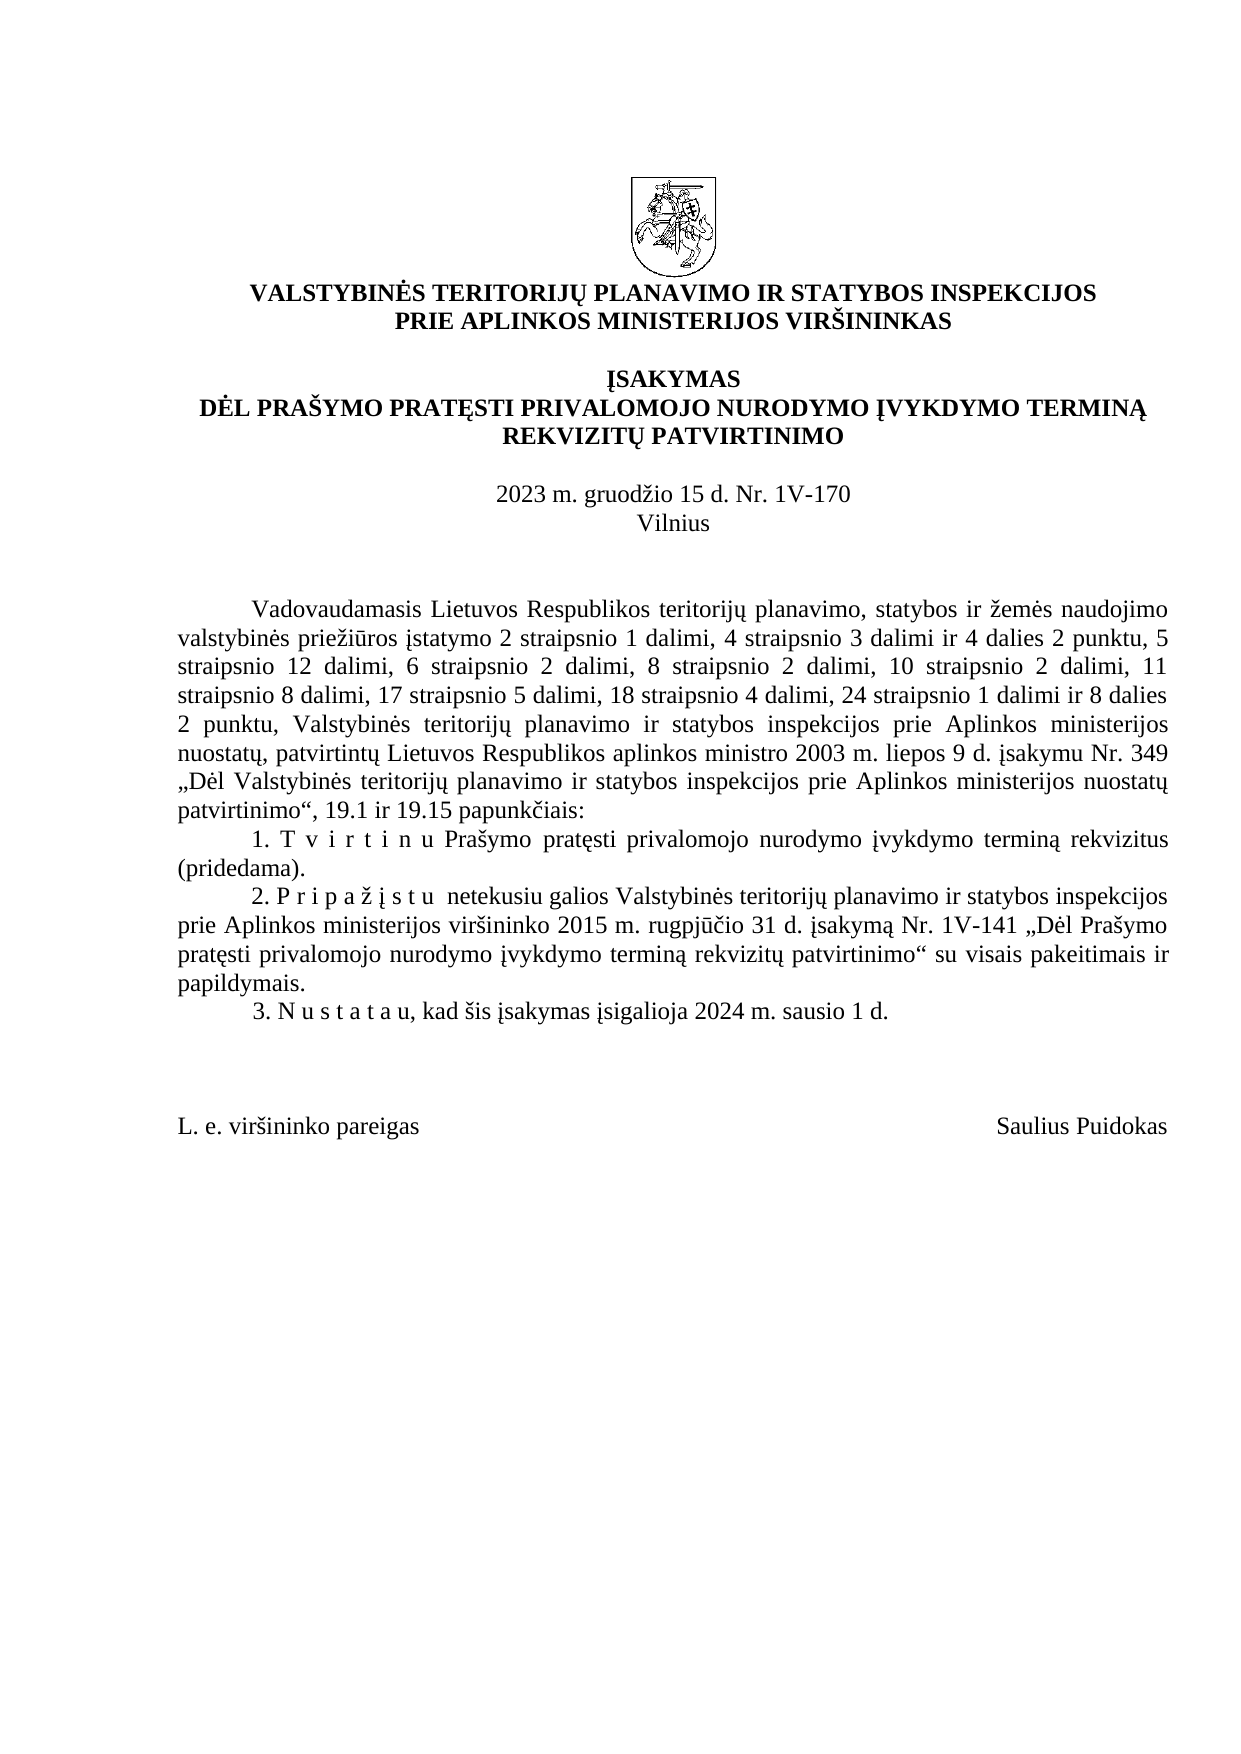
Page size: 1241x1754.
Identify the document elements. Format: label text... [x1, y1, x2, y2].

text 2. P r i p a ž į s t u netekusiu galios Valstybinės teritorijų planavimo ir statybos inspekcijos prie Aplinkos ministerijos viršininko 2015 m. rugpjūčio 31 d. įsakymą Nr. 1V-141 „Dėl Prašymo pratęsti privalomojo nurodymo įvykdymo terminą rekvizitų patvirtinimo“ su visais pakeitimais ir papildymais. [177, 881, 1169, 996]
text Vadovaudamasis Lietuvos Respublikos teritorijų planavimo, statybos ir žemės naudojimo valstybinės priežiūros įstatymo 2 straipsnio 1 dalimi, 4 straipsnio 3 dalimi ir 4 dalies 2 punktu, 5 straipsnio 12 dalimi, 6 straipsnio 2 dalimi, 8 straipsnio 2 dalimi, 10 straipsnio 2 dalimi, 11 straipsnio 8 dalimi, 17 straipsnio 5 dalimi, 18 straipsnio 4 dalimi, 24 straipsnio 1 dalimi ir 8 dalies 2 punktu, Valstybinės teritorijų planavimo ir statybos inspekcijos prie Aplinkos ministerijos nuostatų, patvirtintų Lietuvos Respublikos aplinkos ministro 2003 m. liepos 9 d. įsakymu Nr. 349 „Dėl Valstybinės teritorijų planavimo ir statybos inspekcijos prie Aplinkos ministerijos nuostatų patvirtinimo“, 19.1 ir 19.15 papunkčiais: [177, 594, 1169, 824]
text L. e. viršininko pareigas Saulius Puidokas [177, 1111, 1169, 1140]
text valstybinės teritorijų planavimo ir statybos inspekcijos [177, 278, 1169, 306]
text prie aplinkos ministerijos viršininkas [177, 306, 1169, 335]
text ĮSAKYMAS [177, 364, 1169, 393]
text 2023 m. gruodžio 15 d. Nr. 1V-170 [177, 479, 1169, 508]
text 1. T v i r t i n u Prašymo pratęsti privalomojo nurodymo įvykdymo terminą rekvizitus (pridedama). [177, 824, 1169, 881]
text 3. N u s t a t a u, kad šis įsakymas įsigalioja 2024 m. sausio 1 d. [177, 996, 1169, 1025]
text DĖL PRAŠYMO PRATĘSTI PRIVALOMOJO NURODYMO ĮVYKDYMO TERMINĄ REKVIZITŲ PATVIRTINIMO [177, 393, 1169, 450]
text Vilnius [177, 508, 1169, 536]
